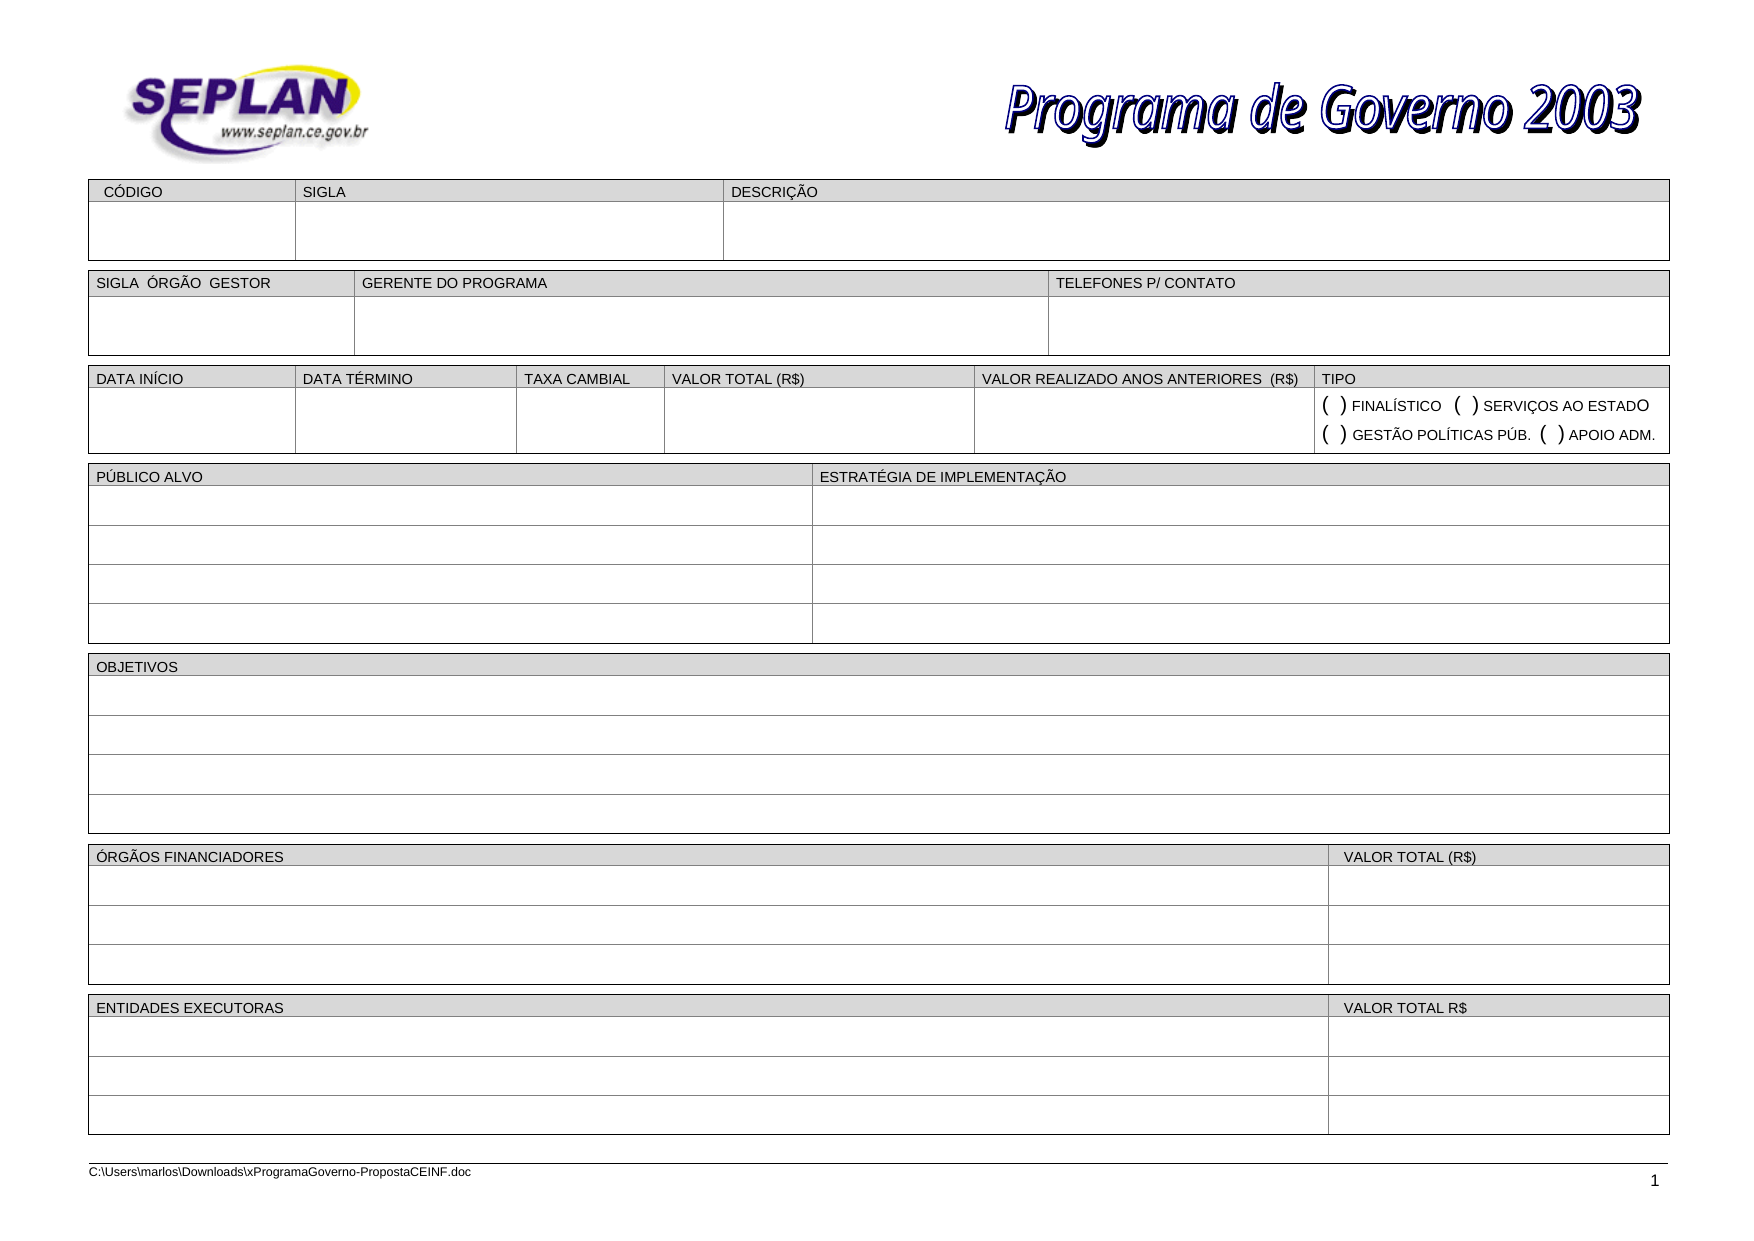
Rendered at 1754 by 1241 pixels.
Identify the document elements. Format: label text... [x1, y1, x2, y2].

table_header VALOR REALIZADO ANOS ANTERIORES (R$) [975, 366, 1314, 387]
table_header SIGLA ÓRGÃO GESTOR [89, 271, 354, 296]
table_cell [89, 202, 295, 259]
table_header VALOR TOTAL (r$) [665, 366, 974, 387]
table_header VALOR TOTAL R$ [1329, 995, 1669, 1016]
table_cell [89, 945, 1328, 983]
table_cell [89, 1096, 1328, 1134]
table_cell [89, 1057, 1328, 1095]
table_cell [975, 388, 1314, 453]
table_cell [1329, 945, 1669, 983]
table_cell [89, 486, 812, 524]
table_header SIGLA [296, 180, 723, 201]
table_header VALOR TOTAL (R$) [1329, 845, 1669, 865]
table_cell [1329, 1057, 1669, 1095]
table_cell [296, 202, 723, 259]
table_header TAXA CAMBIAL [517, 366, 664, 387]
table_cell [665, 388, 974, 453]
table_header ÓRGÃOS FINANCIADORES [89, 845, 1328, 865]
table_header PÚBLICO ALVO [89, 464, 812, 485]
table_cell [296, 388, 516, 453]
table_header TIPO [1315, 366, 1669, 387]
table_cell [1049, 297, 1669, 354]
table_cell [89, 795, 1669, 833]
table_cell [813, 565, 1669, 603]
table_header DATA INÍCIO [89, 366, 295, 387]
table_header ESTRATÉGIA DE IMPLEMENTAÇÃO [813, 464, 1669, 485]
table_cell [355, 297, 1048, 354]
table_cell [89, 565, 812, 603]
picture [121, 59, 388, 164]
table_cell [724, 202, 1669, 259]
table_cell [1329, 906, 1669, 944]
table_cell [89, 716, 1669, 754]
table_header ENTIDADES EXECUTORAS [89, 995, 1328, 1016]
table_cell [813, 526, 1669, 564]
table_cell [89, 755, 1669, 793]
table_cell [1329, 1017, 1669, 1056]
table_cell [89, 1017, 1328, 1056]
table_cell [89, 526, 812, 564]
table_header TELEFONES P/ CONTATO [1049, 271, 1669, 296]
table_cell [1329, 866, 1669, 905]
table_header GERENTE DO PROGRAMA [355, 271, 1048, 296]
table_cell [89, 297, 354, 354]
table_header CÓDIGO [89, 180, 295, 201]
table_cell ( ) FINALÍSTICO ( ) SERVIÇOS AO ESTADO ( ) GESTÃO POLÍTICAS PÚB. ( ) APOIO ADM. [1315, 388, 1669, 453]
table_header OBJETIVOS [89, 654, 1669, 675]
table_cell [813, 604, 1669, 643]
table_cell [89, 388, 295, 453]
table_cell [89, 866, 1328, 905]
table_cell [89, 906, 1328, 944]
table_cell [517, 388, 664, 453]
table_cell [89, 676, 1669, 715]
table_header DATA TÉRMINO [296, 366, 516, 387]
table_cell [1329, 1096, 1669, 1134]
table_header DESCRIÇÃO [724, 180, 1669, 201]
table_cell [813, 486, 1669, 524]
table_cell [89, 604, 812, 643]
